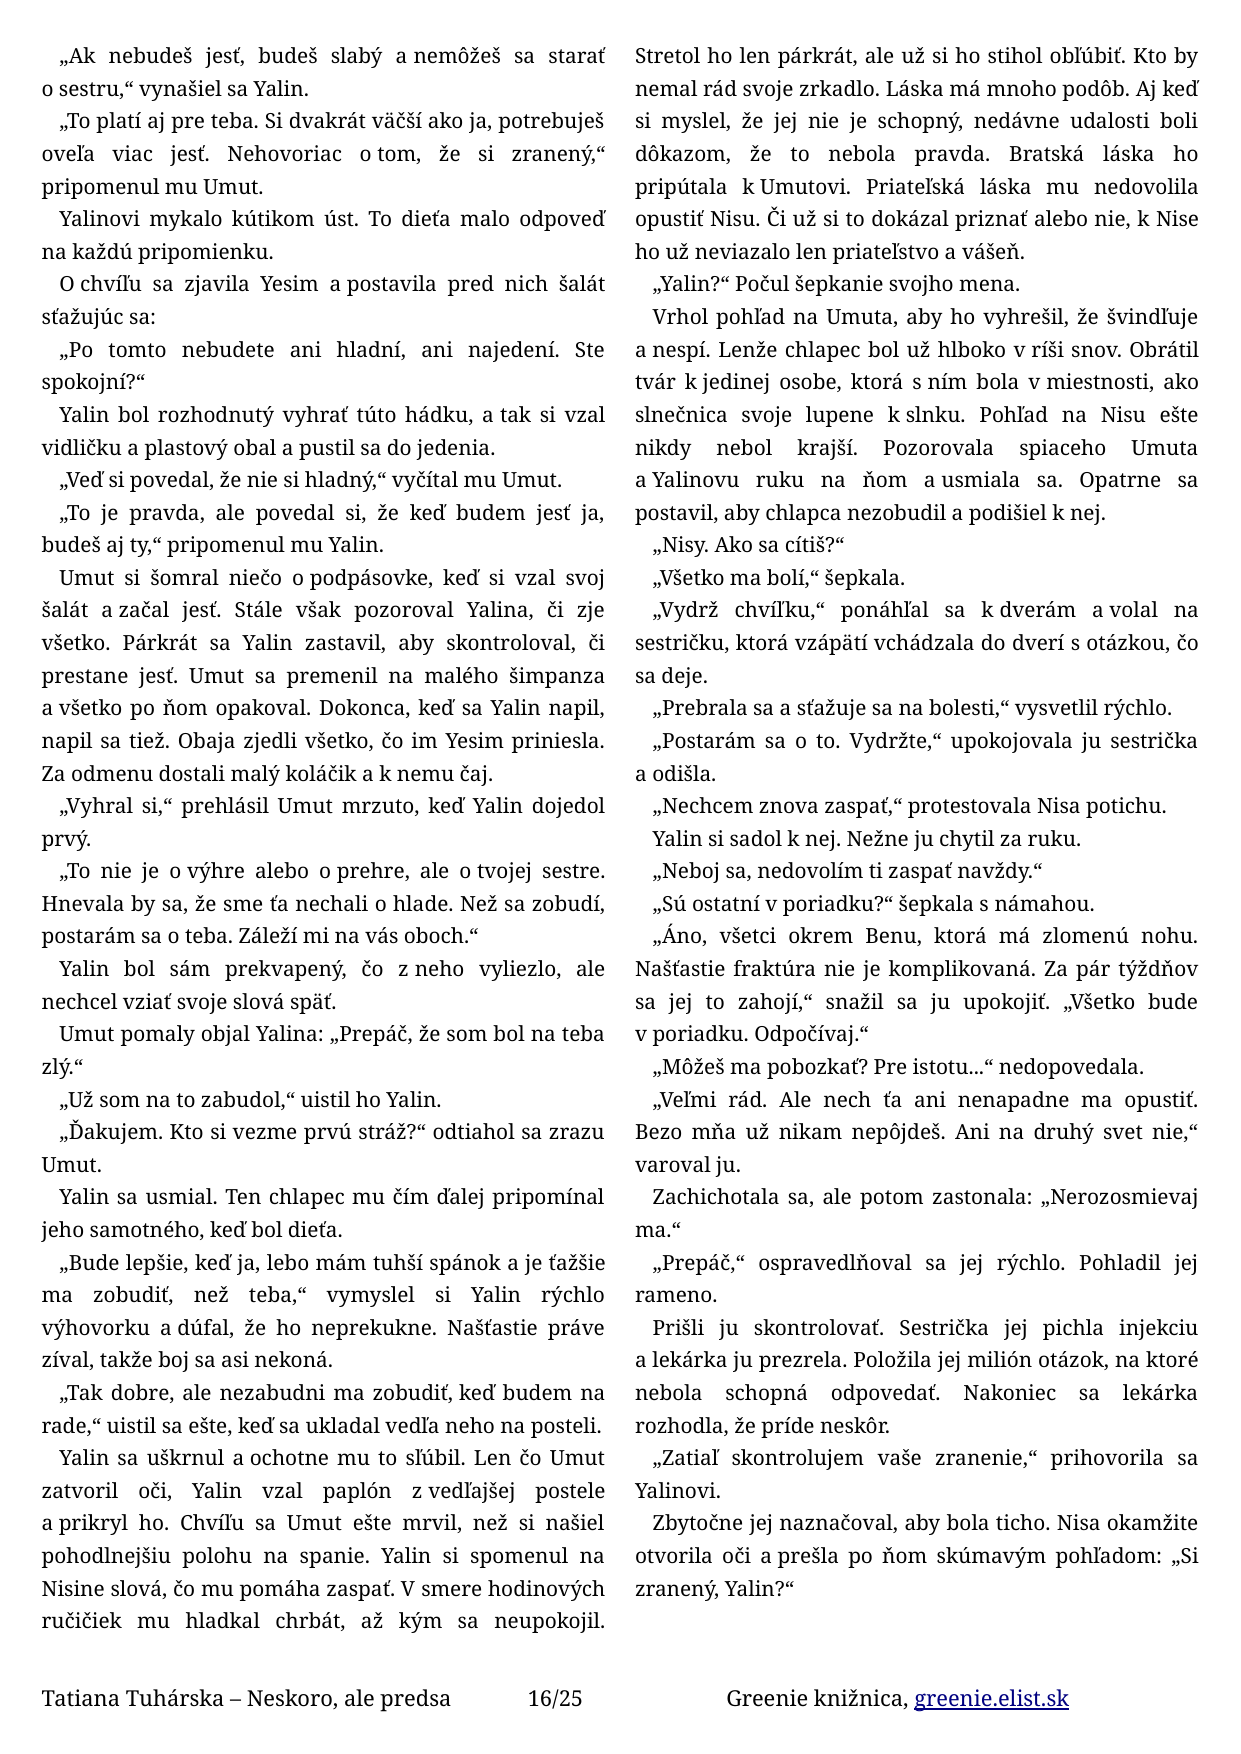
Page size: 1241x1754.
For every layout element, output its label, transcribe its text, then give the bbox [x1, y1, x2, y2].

text „Neboj sa, nedovolím ti zaspať navždy.“ [635, 856, 1199, 885]
text Umut pomaly objal Yalina: „Prepáč, že som bol na teba zlý.“ [41, 1019, 605, 1081]
text Yalin sa usmial. Ten chlapec mu čím ďalej pripomínal jeho samotného, keď bol dieťa. [41, 1182, 605, 1243]
text „Nisy. Ako sa cítiš?“ [635, 530, 1199, 559]
text Yalin bol sám prekvapený, čo z neho vyliezlo, ale nechcel vziať svoje slová späť. [41, 954, 605, 1015]
text „Veď si povedal, že nie si hladný,“ vyčítal mu Umut. [41, 465, 605, 494]
text „Vyhral si,“ prehlásil Umut mrzuto, keď Yalin dojedol prvý. [41, 791, 605, 852]
text „Sú ostatní v poriadku?“ šepkala s námahou. [635, 889, 1199, 917]
text Zbytočne jej naznačoval, aby bola ticho. Nisa okamžite otvorila oči a prešla po ňom skúmavým pohľadom: „Si zranený, Yalin?“ [635, 1508, 1199, 1602]
text Stretol ho len párkrát, ale už si ho stihol obľúbiť. Kto by nemal rád svoje zrkadlo. Láska má mnoho podôb. Aj keď si myslel, že jej nie je schopný, nedávne udalosti boli dôkazom, že to nebola pravda. Bratská láska ho pripútala k Umutovi. Priateľská láska mu nedovolila opustiť Nisu. Či už si to dokázal priznať alebo nie, k Nise ho už neviazalo len priateľstvo a vášeň. [635, 41, 1199, 265]
text „Postarám sa o to. Vydržte,“ upokojovala ju sestrička a odišla. [635, 726, 1199, 787]
text Zachichotala sa, ale potom zastonala: „Nerozosmievaj ma.“ [635, 1182, 1199, 1243]
text „Tak dobre, ale nezabudni ma zobudiť, keď budem na rade,“ uistil sa ešte, keď sa ukladal vedľa neho na posteli. [41, 1378, 605, 1439]
text „Ak nebudeš jesť, budeš slabý a nemôžeš sa starať o sestru,“ vynašiel sa Yalin. [41, 41, 605, 102]
text „Prebrala sa a sťažuje sa na bolesti,“ vysvetlil rýchlo. [635, 693, 1199, 722]
text Prišli ju skontrolovať. Sestrička jej pichla injekciu a lekárka ju prezrela. Položila jej milión otázok, na ktoré nebola schopná odpovedať. Nakoniec sa lekárka rozhodla, že príde neskôr. [635, 1313, 1199, 1439]
text „Už som na to zabudol,“ uistil ho Yalin. [41, 1085, 605, 1113]
text „Veľmi rád. Ale nech ťa ani nenapadne ma opustiť. Bezo mňa už nikam nepôjdeš. Ani na druhý svet nie,“ varoval ju. [635, 1085, 1199, 1178]
text Umut si šomral niečo o podpásovke, keď si vzal svoj šalát a začal jesť. Stále však pozoroval Yalina, či zje všetko. Párkrát sa Yalin zastavil, aby skontroloval, či prestane jesť. Umut sa premenil na malého šimpanza a všetko po ňom opakoval. Dokonca, keď sa Yalin napil, napil sa tiež. Obaja zjedli všetko, čo im Yesim priniesla. Za odmenu dostali malý koláčik a k nemu čaj. [41, 563, 605, 787]
text „Áno, všetci okrem Benu, ktorá má zlomenú nohu. Našťastie fraktúra nie je komplikovaná. Za pár týždňov sa jej to zahojí,“ snažil sa ju upokojiť. „Všetko bude v poriadku. Odpočívaj.“ [635, 922, 1199, 1048]
text „Po tomto nebudete ani hladní, ani najedení. Ste spokojní?“ [41, 335, 605, 396]
text Yalin sa uškrnul a ochotne mu to sľúbil. Len čo Umut zatvoril oči, Yalin vzal paplón z vedľajšej postele a prikryl ho. Chvíľu sa Umut ešte mrvil, než si našiel pohodlnejšiu polohu na spanie. Yalin si spomenul na Nisine slová, čo mu pomáha zaspať. V smere hodinových ručičiek mu hladkal chrbát, až kým sa neupokojil. [41, 1443, 605, 1635]
text „Môžeš ma pobozkať? Pre istotu...“ nedopovedala. [635, 1052, 1199, 1081]
text „Yalin?“ Počul šepkanie svojho mena. [635, 269, 1199, 298]
text „Prepáč,“ ospravedlňoval sa jej rýchlo. Pohladil jej rameno. [635, 1248, 1199, 1309]
text „Bude lepšie, keď ja, lebo mám tuhší spánok a je ťažšie ma zobudiť, než teba,“ vymyslel si Yalin rýchlo výhovorku a dúfal, že ho neprekukne. Našťastie práve zíval, takže boj sa asi nekoná. [41, 1248, 605, 1374]
text „Nechcem znova zaspať,“ protestovala Nisa potichu. [635, 791, 1199, 820]
text „To nie je o výhre alebo o prehre, ale o tvojej sestre. Hnevala by sa, že sme ťa nechali o hlade. Než sa zobudí, postarám sa o teba. Záleží mi na vás oboch.“ [41, 856, 605, 950]
text „To platí aj pre teba. Si dvakrát väčší ako ja, potrebuješ oveľa viac jesť. Nehovoriac o tom, že si zranený,“ pripomenul mu Umut. [41, 107, 605, 200]
text „Zatiaľ skontrolujem vaše zranenie,“ prihovorila sa Yalinovi. [635, 1443, 1199, 1504]
text Vrhol pohľad na Umuta, aby ho vyhrešil, že švindľuje a nespí. Lenže chlapec bol už hlboko v ríši snov. Obrátil tvár k jedinej osobe, ktorá s ním bola v miestnosti, ako slnečnica svoje lupene k slnku. Pohľad na Nisu ešte nikdy nebol krajší. Pozorovala spiaceho Umuta a Yalinovu ruku na ňom a usmiala sa. Opatrne sa postavil, aby chlapca nezobudil a podišiel k nej. [635, 302, 1199, 526]
text „Všetko ma bolí,“ šepkala. [635, 563, 1199, 591]
text „Ďakujem. Kto si vezme prvú stráž?“ odtiahol sa zrazu Umut. [41, 1117, 605, 1178]
text „To je pravda, ale povedal si, že keď budem jesť ja, budeš aj ty,“ pripomenul mu Yalin. [41, 498, 605, 559]
text Yalin bol rozhodnutý vyhrať túto hádku, a tak si vzal vidličku a plastový obal a pustil sa do jedenia. [41, 400, 605, 461]
text Yalinovi mykalo kútikom úst. To dieťa malo odpoveď na každú pripomienku. [41, 204, 605, 265]
text Yalin si sadol k nej. Nežne ju chytil za ruku. [635, 824, 1199, 852]
text „Vydrž chvíľku,“ ponáhľal sa k dverám a volal na sestričku, ktorá vzápätí vchádzala do dverí s otázkou, čo sa deje. [635, 596, 1199, 689]
text O chvíľu sa zjavila Yesim a postavila pred nich šalát sťažujúc sa: [41, 269, 605, 331]
